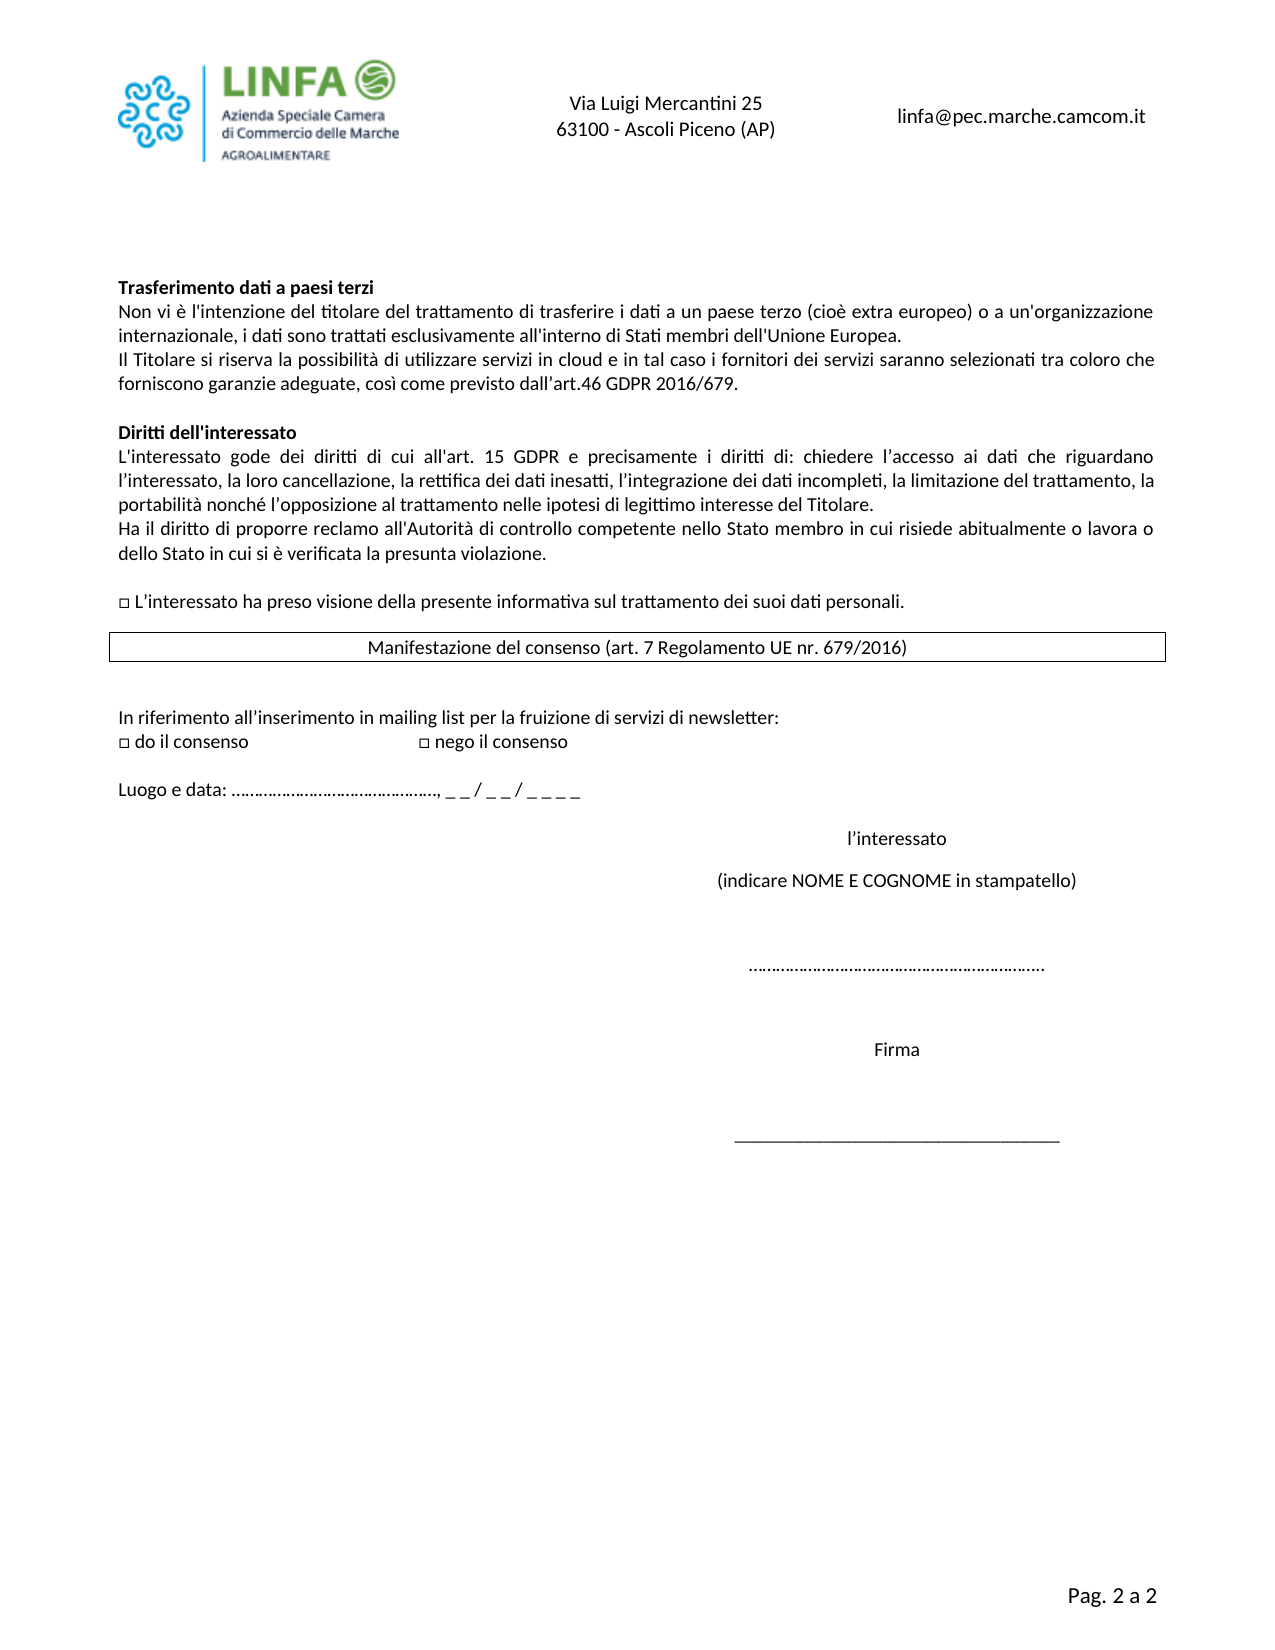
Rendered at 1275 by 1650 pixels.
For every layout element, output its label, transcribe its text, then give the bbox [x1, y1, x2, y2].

table_header [119, 826, 637, 952]
table_cell ……………………………………………………….. Firma [638, 952, 1156, 1121]
text Diritti dell'interessato [118, 420, 1157, 444]
text □ do il consenso □ nego il consenso [118, 729, 1157, 753]
text □ L’interessato ha preso visione della presente informativa sul trattamento dei suoi dati personali. [118, 589, 1157, 613]
text Il Titolare si riserva la possibilità di utilizzare servizi in cloud e in tal caso i fornitori dei servizi saranno selezionati tra coloro che forniscono garanzie adeguate, così come previsto dall’art.46 GDPR 2016/679. [118, 347, 1157, 396]
text Luogo e data: ………………………………………, _ _ / _ _ / _ _ _ _ [118, 777, 1157, 802]
text Manifestazione del consenso (art. 7 Regolamento UE nr. 679/2016) [110, 633, 1165, 661]
table_cell [119, 952, 637, 1121]
text In riferimento all’inserimento in mailing list per la fruizione di servizi di newsletter: [118, 705, 1157, 729]
table_header l’interessato (indicare NOME E COGNOME in stampatello) [638, 826, 1156, 952]
text L'interessato gode dei diritti di cui all'art. 15 GDPR e precisamente i diritti di: chiedere l’accesso ai dati che riguardano l’interessato, la loro cancellazione, la rettifica dei dati inesatti, l’integrazione dei dati incompleti, la limitazione del trattamento, la portabilità nonché l’opposizione al trattamento nelle ipotesi di legittimo interesse del Titolare. [118, 444, 1157, 517]
text Ha il diritto di proporre reclamo all'Autorità di controllo competente nello Stato membro in cui risiede abitualmente o lavora o dello Stato in cui si è verificata la presunta violazione. [118, 517, 1157, 565]
table_cell _________________________________ [638, 1121, 1156, 1162]
picture [118, 57, 399, 166]
text Non vi è l'intenzione del titolare del trattamento di trasferire i dati a un paese terzo (cioè extra europeo) o a un'organizzazione internazionale, i dati sono trattati esclusivamente all'interno di Stati membri dell'Unione Europea. [118, 299, 1157, 347]
text Trasferimento dati a paesi terzi [118, 275, 1157, 299]
table_cell [119, 1121, 637, 1162]
